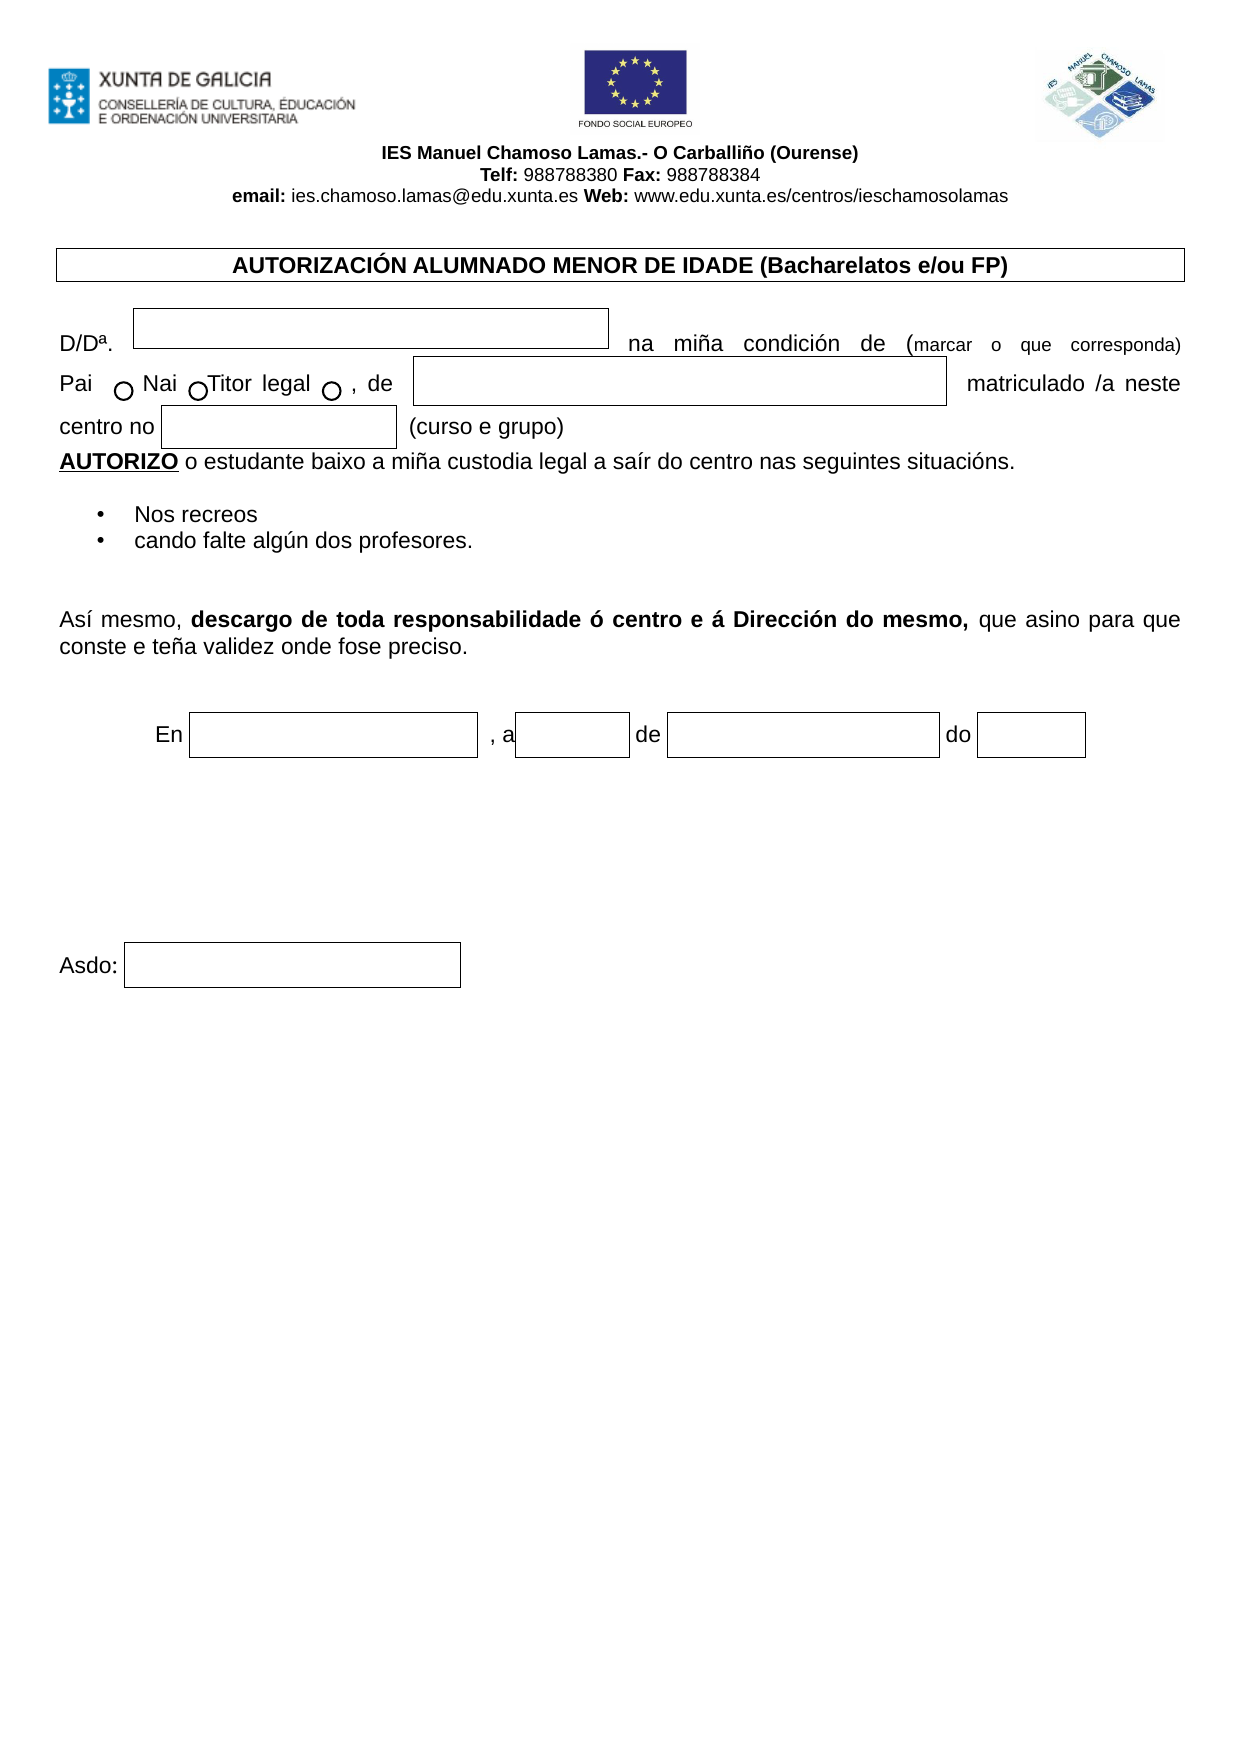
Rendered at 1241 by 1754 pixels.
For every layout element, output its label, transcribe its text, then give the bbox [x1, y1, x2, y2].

picture [570, 43, 700, 135]
text de [630, 712, 667, 757]
picture [1030, 47, 1170, 152]
text do [940, 712, 977, 757]
text D/Dª. na miña condición de (marcar o que corresponda) Pai Nai Titor legal , de matriculado /a neste centro no (curso e grupo) [59, 308, 1181, 448]
text [461, 942, 1181, 987]
text En [59, 712, 189, 757]
text , a [478, 712, 515, 757]
text AUTORIZO o estudante baixo a miña custodia legal a saír do centro nas seguintes situacións. [59, 448, 1181, 474]
text Así mesmo, descargo de toda responsabilidade ó centro e á Dirección do mesmo, que asino para que conste e teña validez onde fose preciso. [59, 606, 1181, 659]
text Asdo: [59, 942, 124, 987]
list cando falte algún dos profesores. [97, 527, 1181, 554]
text AUTORIZACIÓN ALUMNADO MENOR DE IDADE (Bacharelatos e/ou FP) [57, 249, 1184, 281]
list Nos recreos [97, 501, 1181, 527]
text [1086, 712, 1181, 757]
